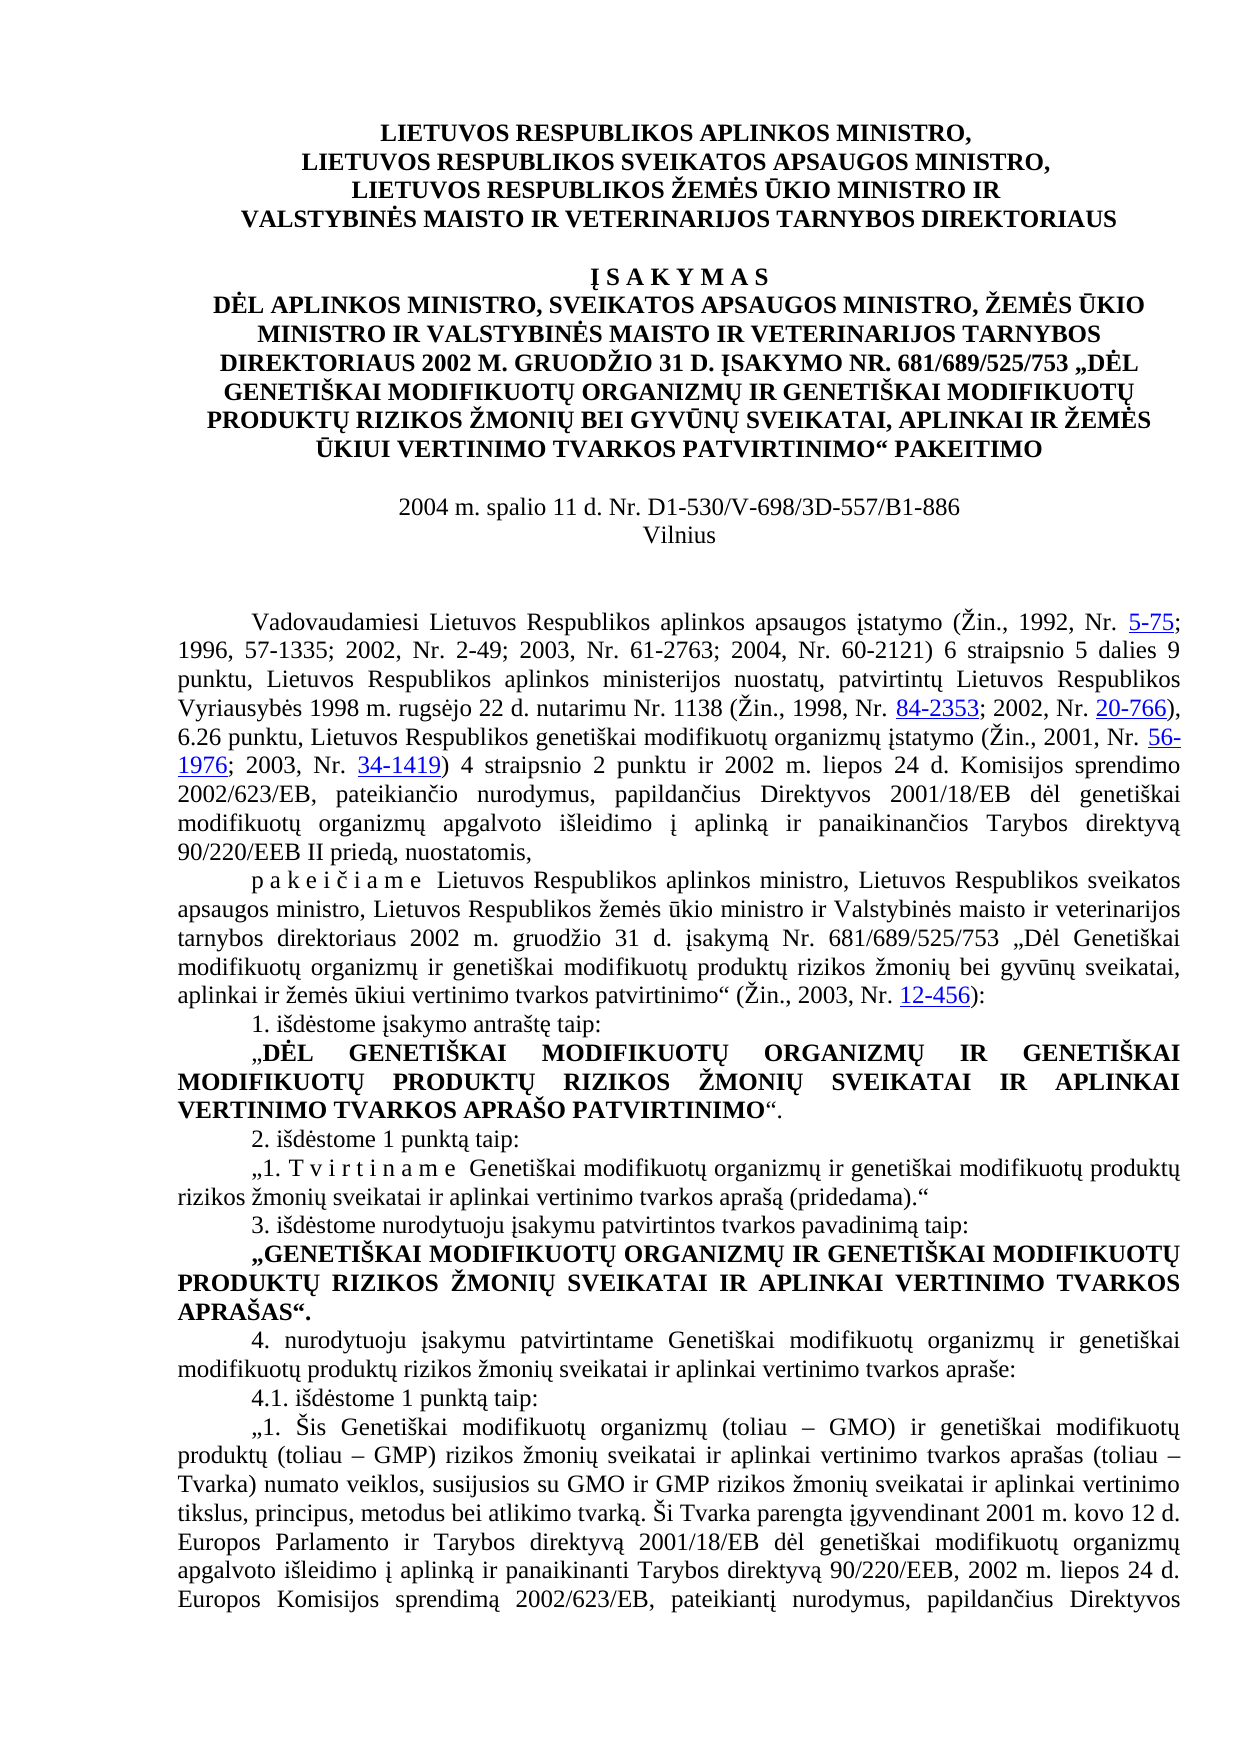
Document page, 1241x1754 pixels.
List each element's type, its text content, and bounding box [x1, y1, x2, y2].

text „GENETIŠKAI MODIFIKUOTŲ ORGANIZMŲ IR GENETIŠKAI MODIFIKUOTŲ PRODUKTŲ RIZIKOS ŽMONIŲ SVEIKATAI IR APLINKAI VERTINIMO TVARKOS APRAŠAS“. [177, 1239, 1181, 1326]
text pakeičiame Lietuvos Respublikos aplinkos ministro, Lietuvos Respublikos sveikatos apsaugos ministro, Lietuvos Respublikos žemės ūkio ministro ir Valstybinės maisto ir veterinarijos tarnybos direktoriaus 2002 m. gruodžio 31 d. įsakymą Nr. 681/689/525/753 „Dėl Genetiškai modifikuotų organizmų ir genetiškai modifikuotų produktų rizikos žmonių bei gyvūnų sveikatai, aplinkai ir žemės ūkiui vertinimo tvarkos patvirtinimo“ (Žin., 2003, Nr. 12-456): [177, 866, 1181, 1009]
text 2004 m. spalio 11 d. Nr. D1-530/V-698/3D-557/B1-886 [177, 492, 1181, 521]
text 3. išdėstome nurodytuoju įsakymu patvirtintos tvarkos pavadinimą taip: [177, 1211, 1181, 1239]
text 4. nurodytuoju įsakymu patvirtintame Genetiškai modifikuotų organizmų ir genetiškai modifikuotų produktų rizikos žmonių sveikatai ir aplinkai vertinimo tvarkos apraše: [177, 1326, 1181, 1383]
text LIETUVOS RESPUBLIKOS APLINKOS MINISTRO, [177, 118, 1181, 147]
text 2. išdėstome 1 punktą taip: [177, 1124, 1181, 1153]
text Vilnius [177, 521, 1181, 549]
text LIETUVOS RESPUBLIKOS SVEIKATOS APSAUGOS MINISTRO, [177, 147, 1181, 176]
text Vadovaudamiesi Lietuvos Respublikos aplinkos apsaugos įstatymo (Žin., 1992, Nr. 5-75; 1996, 57-1335; 2002, Nr. 2-49; 2003, Nr. 61-2763; 2004, Nr. 60-2121) 6 straipsnio 5 dalies 9 punktu, Lietuvos Respublikos aplinkos ministerijos nuostatų, patvirtintų Lietuvos Respublikos Vyriausybės 1998 m. rugsėjo 22 d. nutarimu Nr. 1138 (Žin., 1998, Nr. 84-2353; 2002, Nr. 20-766), 6.26 punktu, Lietuvos Respublikos genetiškai modifikuotų organizmų įstatymo (Žin., 2001, Nr. 56-1976; 2003, Nr. 34-1419) 4 straipsnio 2 punktu ir 2002 m. liepos 24 d. Komisijos sprendimo 2002/623/EB, pateikiančio nurodymus, papildančius Direktyvos 2001/18/EB dėl genetiškai modifikuotų organizmų apgalvoto išleidimo į aplinką ir panaikinančios Tarybos direktyvą 90/220/EEB II priedą, nuostatomis, [177, 607, 1181, 866]
text DĖL APLINKOS MINISTRO, SVEIKATOS APSAUGOS MINISTRO, ŽEMĖS ŪKIO MINISTRO IR VALSTYBINĖS MAISTO IR VETERINARIJOS TARNYBOS DIREKTORIAUS 2002 M. GRUODŽIO 31 D. ĮSAKYMO NR. 681/689/525/753 „DĖL GENETIŠKAI MODIFIKUOTŲ ORGANIZMŲ IR GENETIŠKAI MODIFIKUOTŲ PRODUKTŲ RIZIKOS ŽMONIŲ BEI GYVŪNŲ SVEIKATAI, APLINKAI IR ŽEMĖS ŪKIUI VERTINIMO TVARKOS PATVIRTINIMO“ PAKEITIMO [177, 291, 1181, 463]
text „1. Tvirtiname Genetiškai modifikuotų organizmų ir genetiškai modifikuotų produktų rizikos žmonių sveikatai ir aplinkai vertinimo tvarkos aprašą (pridedama).“ [177, 1153, 1181, 1211]
text „1. Šis Genetiškai modifikuotų organizmų (toliau – GMO) ir genetiškai modifikuotų produktų (toliau – GMP) rizikos žmonių sveikatai ir aplinkai vertinimo tvarkos aprašas (toliau – Tvarka) numato veiklos, susijusios su GMO ir GMP rizikos žmonių sveikatai ir aplinkai vertinimo tikslus, principus, metodus bei atlikimo tvarką. Ši Tvarka parengta įgyvendinant 2001 m. kovo 12 d. Europos Parlamento ir Tarybos direktyvą 2001/18/EB dėl genetiškai modifikuotų organizmų apgalvoto išleidimo į aplinką ir panaikinanti Tarybos direktyvą 90/220/EEB, 2002 m. liepos 24 d. Europos Komisijos sprendimą 2002/623/EB, pateikiantį nurodymus, papildančius Direktyvos [177, 1412, 1181, 1613]
text LIETUVOS RESPUBLIKOS ŽEMĖS ŪKIO MINISTRO IR [177, 176, 1181, 204]
text „DĖL GENETIŠKAI MODIFIKUOTŲ ORGANIZMŲ IR GENETIŠKAI MODIFIKUOTŲ PRODUKTŲ RIZIKOS ŽMONIŲ SVEIKATAI IR APLINKAI VERTINIMO TVARKOS APRAŠO PATVIRTINIMO“. [177, 1038, 1181, 1124]
text VALSTYBINĖS MAISTO IR VETERINARIJOS TARNYBOS DIREKTORIAUS [177, 204, 1181, 233]
text 4.1. išdėstome 1 punktą taip: [177, 1383, 1181, 1412]
text 1. išdėstome įsakymo antraštę taip: [177, 1009, 1181, 1038]
text Į S A K Y M A S [177, 262, 1181, 291]
